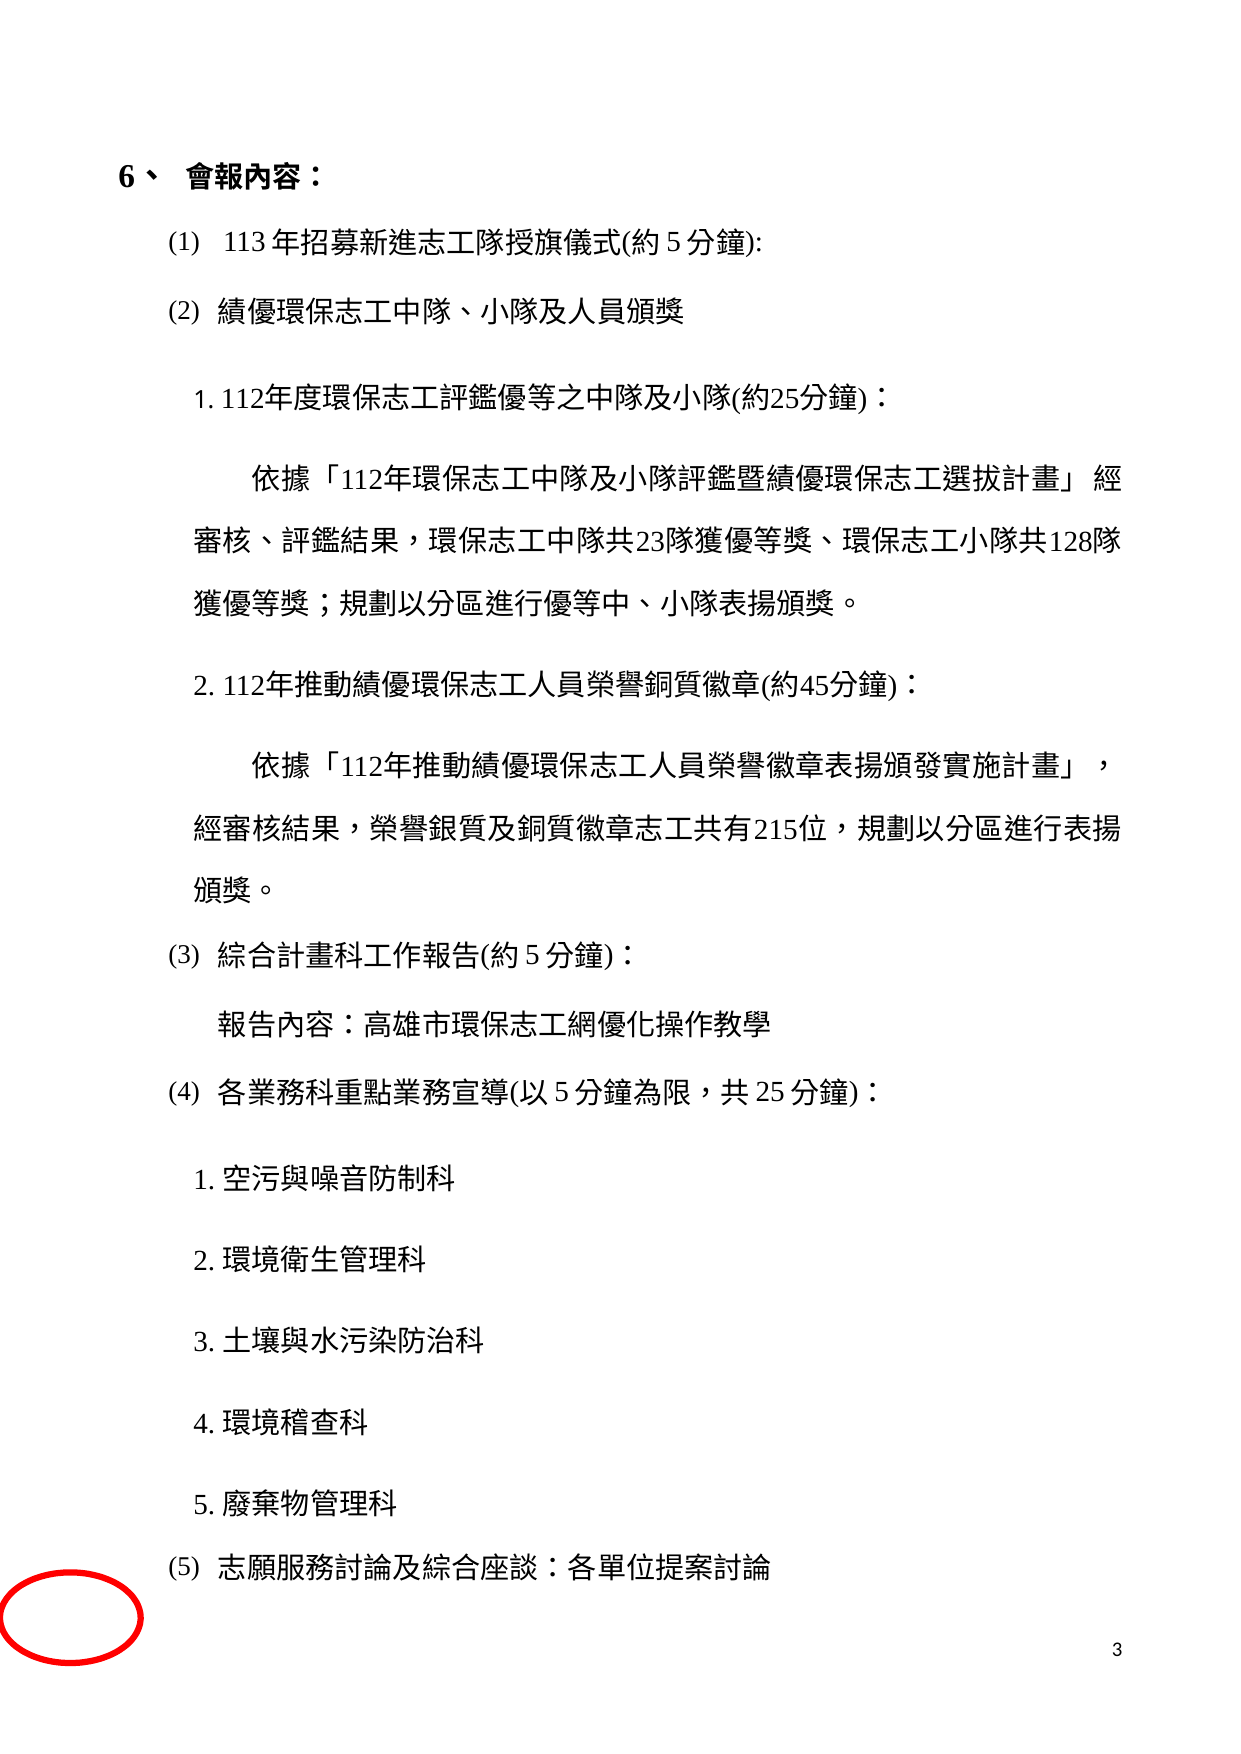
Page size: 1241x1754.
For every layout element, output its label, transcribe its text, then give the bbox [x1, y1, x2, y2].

list 土壤與水污染防治科 [193, 1297, 1122, 1360]
list 環境衛生管理科 [193, 1216, 1122, 1279]
list 空污與噪音防制科 [193, 1135, 1122, 1197]
list 環境稽查科 [193, 1379, 1122, 1441]
list 績優環保志工中隊、小隊及人員頒獎 [168, 285, 1122, 335]
list 會報內容： [118, 147, 1122, 197]
list 各業務科重點業務宣導(以5分鐘為限，共25分鐘)： [168, 1066, 1122, 1116]
list 綜合計畫科工作報告(約5分鐘)： [168, 929, 1122, 979]
list 113年招募新進志工隊授旗儀式(約5分鐘): [168, 216, 1122, 266]
list 112年度環保志工評鑑優等之中隊及小隊(約25分鐘)： [193, 354, 1122, 416]
text 依據「112年環保志工中隊及小隊評鑑暨績優環保志工選拔計畫」經審核、評鑑結果，環保志工中隊共23隊獲優等獎、環保志工小隊共128隊獲優等獎；規劃以分區進行優等中、小隊表揚頒獎。 [193, 435, 1122, 622]
list 112年推動績優環保志工人員榮譽銅質徽章(約45分鐘)： [193, 641, 1122, 704]
text 依據「112年推動績優環保志工人員榮譽徽章表揚頒發實施計畫」，經審核結果，榮譽銀質及銅質徽章志工共有215位，規劃以分區進行表揚頒獎。 [193, 722, 1122, 910]
list 志願服務討論及綜合座談：各單位提案討論 [168, 1541, 1122, 1591]
text 報告內容：高雄市環保志工網優化操作教學 [218, 997, 1122, 1047]
list 廢棄物管理科 [193, 1460, 1122, 1522]
